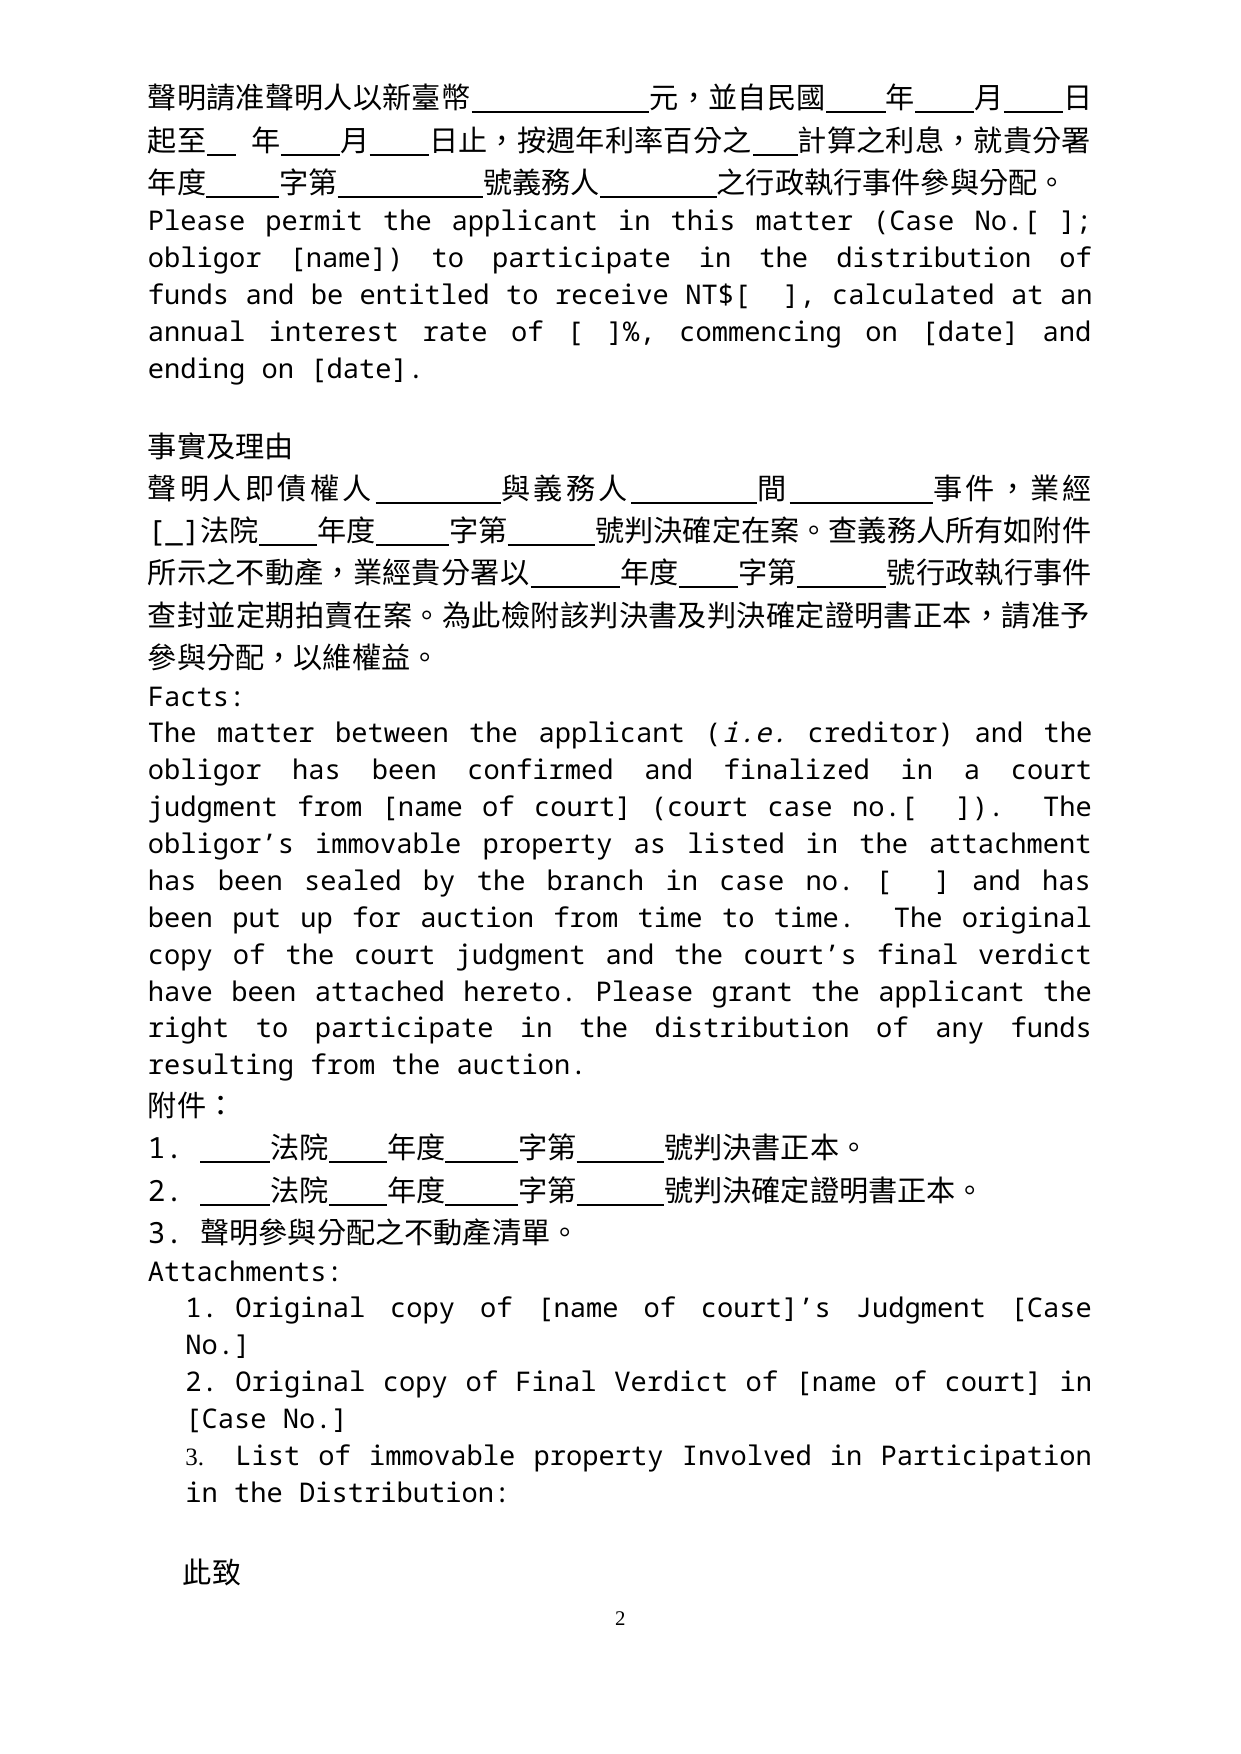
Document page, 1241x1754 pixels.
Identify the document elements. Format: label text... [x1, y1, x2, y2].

text Attachments: [148, 1252, 1092, 1289]
text The matter between the applicant (i.e. creditor) and the obligor has been confirmed and finalized in a court judgment from [name of court] (court case no.[ ]). The obligor’s immovable property as listed in the attachment has been sealed by the branch in case no. [ ] and has been put up for auction from time to time. The original copy of the court judgment and the court’s final verdict have been attached hereto. Please grant the applicant the right to participate in the distribution of any funds resulting from the auction. [148, 714, 1092, 1083]
text 事實及理由 [148, 423, 1092, 465]
text 聲明人即債權人 與義務人 間 事件，業經 [_]法院 年度 字第 號判決確定在案。查義務人所有如附件所示之不動產，業經貴分署以 年度 字第 號行政執行事件查封並定期拍賣在案。為此檢附該判決書及判決確定證明書正本，請准予參與分配，以維權益。 [148, 465, 1092, 677]
list Original copy of [name of court]’s Judgment [Case No.] [185, 1289, 1092, 1363]
text 附件： [148, 1083, 1092, 1125]
text Facts: [148, 677, 1092, 714]
text Please permit the applicant in this matter (Case No.[ ]; obligor [name]) to participate in the distribution of funds and be entitled to receive NT$[ ], calculated at an annual interest rate of [ ]%, commencing on [date] and ending on [date]. [148, 202, 1092, 386]
text 3. 聲明參與分配之不動產清單。 [148, 1210, 1092, 1252]
list Original copy of Final Verdict of [name of court] in [Case No.] [185, 1363, 1092, 1436]
text 此致 [148, 1550, 1092, 1592]
text 1. 法院 年度 字第 號判決書正本。 [148, 1125, 1092, 1167]
text 2. 法院 年度 字第 號判決確定證明書正本。 [148, 1167, 1092, 1210]
list List of immovable property Involved in Participation in the Distribution: [185, 1436, 1092, 1510]
text 聲明請准聲明人以新臺幣 元，並自民國 年 月 日起至 年 月 日止，按週年利率百分之 計算之利息，就貴分署 年度 字第 號義務人 之行政執行事件參與分配。 [148, 75, 1092, 202]
